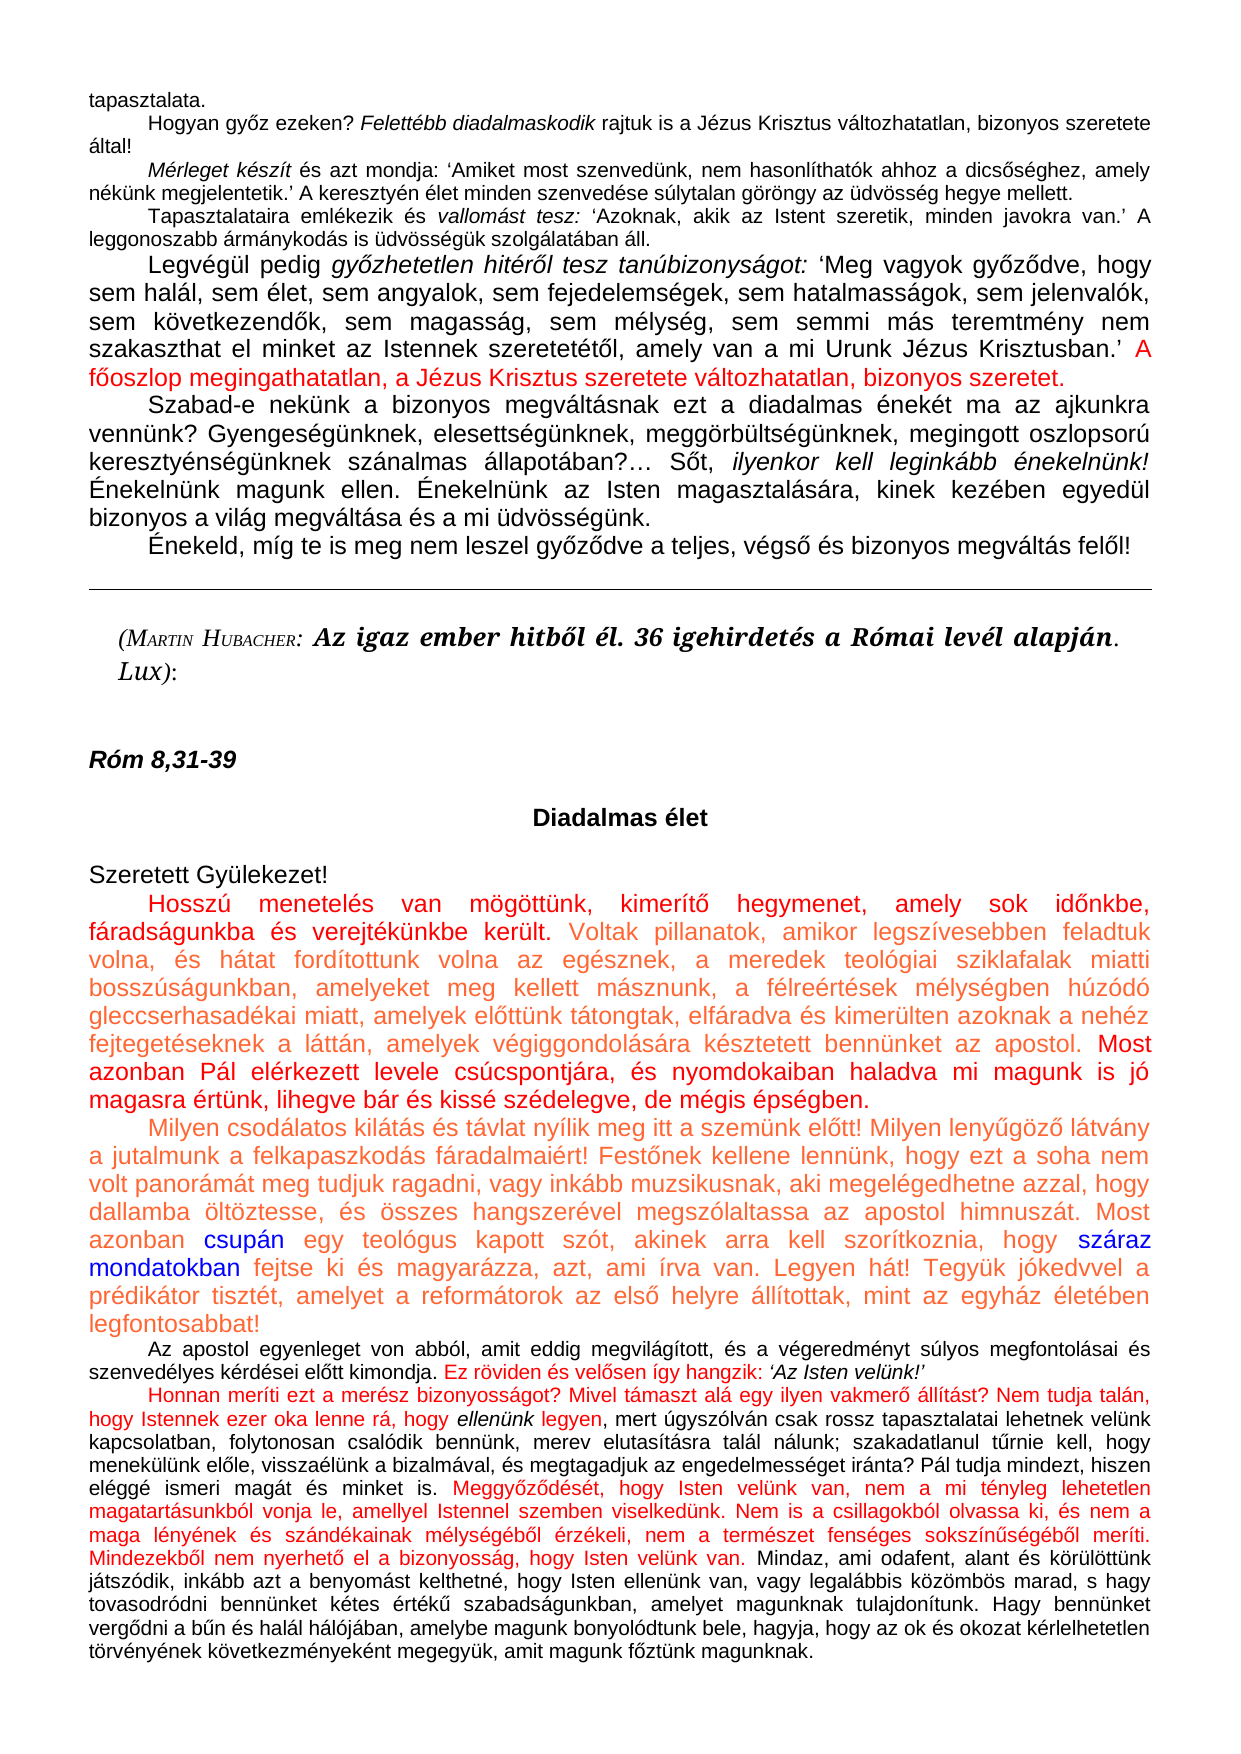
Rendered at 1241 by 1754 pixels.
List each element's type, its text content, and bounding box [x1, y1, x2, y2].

text Énekeld, míg te is meg nem leszel győződve a teljes, végső és bizonyos megváltás felől! [88, 531, 1152, 559]
text (Martin Hubacher: Az igaz ember hitből él. 36 igehirdetés a Római levél alapján. Lux): [88, 590, 1152, 717]
text Milyen csodálatos kilátás és távlat nyílik meg itt a szemünk előtt! Milyen lenyűgöző látvány a jutalmunk a felkapaszkodás fáradalmaiért! Festőnek kellene lennünk, hogy ezt a soha nem volt panorámát meg tudjuk ragadni, vagy inkább muzsikusnak, aki megelégedhetne azzal, hogy dallamba öltöztesse, és összes hangszerével megszólaltassa az apostol himnuszát. Most azonban csupán egy teológus kapott szót, akinek arra kell szorítkoznia, hogy száraz mondatokban fejtse ki és magyarázza, azt, ami írva van. Legyen hát! Tegyük jókedvvel a prédikátor tisztét, amelyet a reformátorok az első helyre állítottak, mint az egyház életében legfontosabbat! [88, 1113, 1152, 1338]
text Diadalmas élet [88, 804, 1152, 832]
text Tapasztalataira emlékezik és vallomást tesz: ‘Azoknak, akik az Istent szeretik, minden javokra van.’ A leggonoszabb ármánykodás is üdvösségük szolgálatában áll. [88, 205, 1152, 251]
text Szabad‑e nekünk a bizonyos megváltásnak ezt a diadalmas énekét ma az ajkunkra vennünk? Gyengeségünknek, elesettségünknek, meggörbültségünknek, megingott oszlopsorú keresztyénségünknek szánalmas állapotában?… Sőt, ilyenkor kell leginkább énekelnünk! Énekelnünk magunk ellen. Énekelnünk az Isten magasztalására, kinek kezében egyedül bizonyos a világ megváltása és a mi üdvösségünk. [88, 391, 1152, 531]
text Honnan meríti ezt a merész bizonyosságot? Mivel támaszt alá egy ilyen vakmerő állítást? Nem tudja talán, hogy Istennek ezer oka lenne rá, hogy ellenünk legyen, mert úgyszólván csak rossz tapasztalatai lehetnek velünk kapcsolatban, folytonosan csalódik bennünk, merev elutasításra talál nálunk; szakadatlanul tűrnie kell, hogy menekülünk előle, visszaélünk a bizalmával, és megtagadjuk az engedelmességet iránta? Pál tudja mindezt, hiszen eléggé ismeri magát és minket is. Meggyőződését, hogy Isten velünk van, nem a mi tényleg lehetetlen magatartásunkból vonja le, amellyel Istennel szemben viselkedünk. Nem is a csillagokból olvassa ki, és nem a maga lényének és szándékainak mélységéből érzékeli, nem a természet fenséges sokszínűségéből meríti. Mindezekből nem nyerhető el a bizonyosság, hogy Isten velünk van. Mindaz, ami odafent, alant és körülöttünk játszódik, inkább azt a benyomást kelthetné, hogy Isten ellenünk van, vagy legalábbis közömbös marad, s hagy tovasodródni bennünket kétes értékű szabadságunkban, amelyet magunknak tulajdonítunk. Hagy bennünket vergődni a bűn és halál hálójában, amelybe magunk bonyolódtunk bele, hagyja, hogy az ok és okozat kérlelhetetlen törvényének következményeként megegyük, amit magunk főztünk magunknak. [88, 1384, 1152, 1663]
text Szeretett Gyülekezet! [88, 861, 1152, 889]
text Róm 8,31-39 [88, 746, 1152, 774]
text Az apostol egyenleget von abból, amit eddig megvilágított, és a végeredményt súlyos megfontolásai és szenvedélyes kérdései előtt kimondja. Ez röviden és velősen így hangzik: ‘Az Isten velünk!’ [88, 1338, 1152, 1384]
text Hosszú menetelés van mögöttünk, kimerítő hegymenet, amely sok időnkbe, fáradságunkba és verejtékünkbe került. Voltak pillanatok, amikor legszívesebben feladtuk volna, és hátat fordítottunk volna az egésznek, a meredek teológiai sziklafalak miatti bosszúságunkban, amelyeket meg kellett másznunk, a félreértések mélységben húzódó gleccserhasadékai miatt, amelyek előttünk tátongtak, elfáradva és kimerülten azoknak a nehéz fejtegetéseknek a láttán, amelyek végiggondolására késztetett bennünket az apostol. Most azonban Pál elérkezett levele csúcspontjára, és nyomdokaiban haladva mi magunk is jó magasra értünk, lihegve bár és kissé szédelegve, de mégis épségben. [88, 889, 1152, 1113]
text Legvégül pedig győzhetetlen hitéről tesz tanúbizonyságot: ‘Meg vagyok győződve, hogy sem halál, sem élet, sem angyalok, sem fejedelemségek, sem hatalmasságok, sem jelenvalók, sem következendők, sem magasság, sem mélység, sem semmi más teremtmény nem szakaszthat el minket az Istennek szeretetétől, amely van a mi Urunk Jézus Krisztusban.’ A főoszlop megingathatatlan, a Jézus Krisztus szeretete változhatatlan, bizonyos szeretet. [88, 251, 1152, 391]
text tapasztalata. [88, 88, 1152, 112]
text Mérleget készít és azt mondja: ‘Amiket most szenvedünk, nem hasonlíthatók ahhoz a dicsőséghez, amely nékünk megjelentetik.’ A keresztyén élet minden szenvedése súlytalan göröngy az üdvösség hegye mellett. [88, 158, 1152, 205]
text Hogyan győz ezeken? Felettébb diadalmaskodik rajtuk is a Jézus Krisztus változhatatlan, bizonyos szeretete által! [88, 112, 1152, 158]
